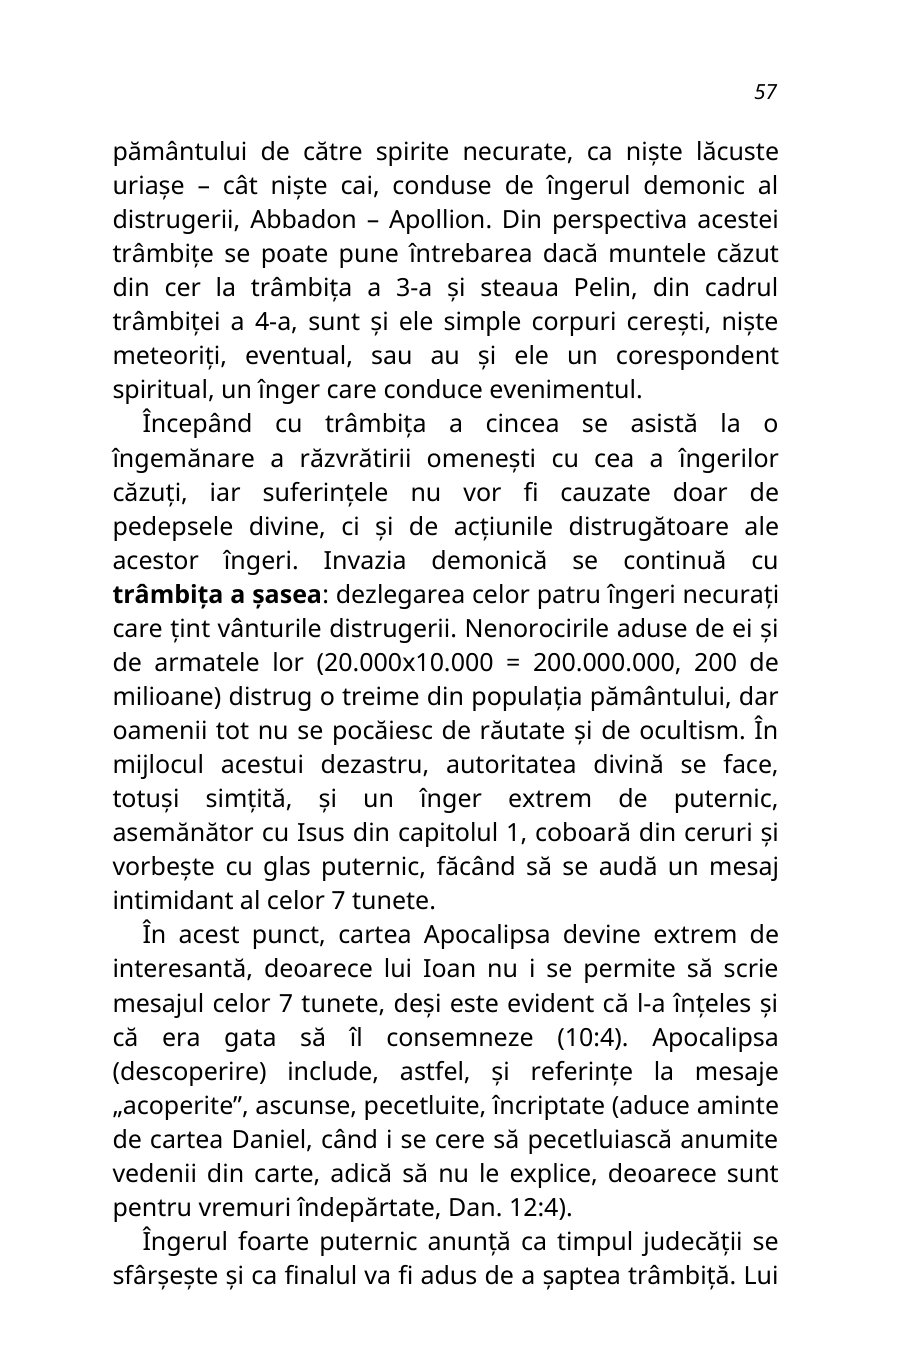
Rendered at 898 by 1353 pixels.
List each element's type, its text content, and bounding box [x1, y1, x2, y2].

text În acest punct, cartea Apocalipsa devine extrem de interesantă, deoarece lui Ioan nu i se permite să scrie mesajul celor 7 tunete, deşi este evident că l-a înţeles şi că era gata să îl consemneze (10:4). Apocalipsa (descoperire) include, astfel, şi referinţe la mesaje „acoperite”, ascunse, pecetluite, încriptate (aduce aminte de cartea Daniel, când i se cere să pecetluiască anumite vedenii din carte, adică să nu le explice, deoarece sunt pentru vremuri îndepărtate, Dan. 12:4). [112, 917, 779, 1224]
text Începând cu trâmbiţa a cincea se asistă la o îngemănare a răzvrătirii omeneşti cu cea a îngerilor căzuţi, iar suferinţele nu vor fi cauzate doar de pedepsele divine, ci şi de acţiunile distrugătoare ale acestor îngeri. Invazia demonică se continuă cu trâmbiţa a şasea: dezlegarea celor patru îngeri necuraţi care ţint vânturile distrugerii. Nenorocirile aduse de ei şi de armatele lor (20.000x10.000 = 200.000.000, 200 de milioane) distrug o treime din populaţia pământului, dar oamenii tot nu se pocăiesc de răutate şi de ocultism. În mijlocul acestui dezastru, autoritatea divină se face, totuşi simţită, şi un înger extrem de puternic, asemănător cu Isus din capitolul 1, coboară din ceruri şi vorbeşte cu glas puternic, făcând să se audă un mesaj intimidant al celor 7 tunete. [112, 406, 779, 917]
text Îngerul foarte puternic anunţă ca timpul judecăţii se sfârşeşte şi ca finalul va fi adus de a şaptea trâmbiţă. Lui [112, 1224, 779, 1292]
text pământului de către spirite necurate, ca nişte lăcuste uriaşe – cât nişte cai, conduse de îngerul demonic al distrugerii, Abbadon – Apollion. Din perspectiva acestei trâmbiţe se poate pune întrebarea dacă muntele căzut din cer la trâmbiţa a 3-a şi steaua Pelin, din cadrul trâmbiţei a 4-a, sunt şi ele simple corpuri cereşti, nişte meteoriţi, eventual, sau au şi ele un corespondent spiritual, un înger care conduce evenimentul. [112, 134, 779, 406]
